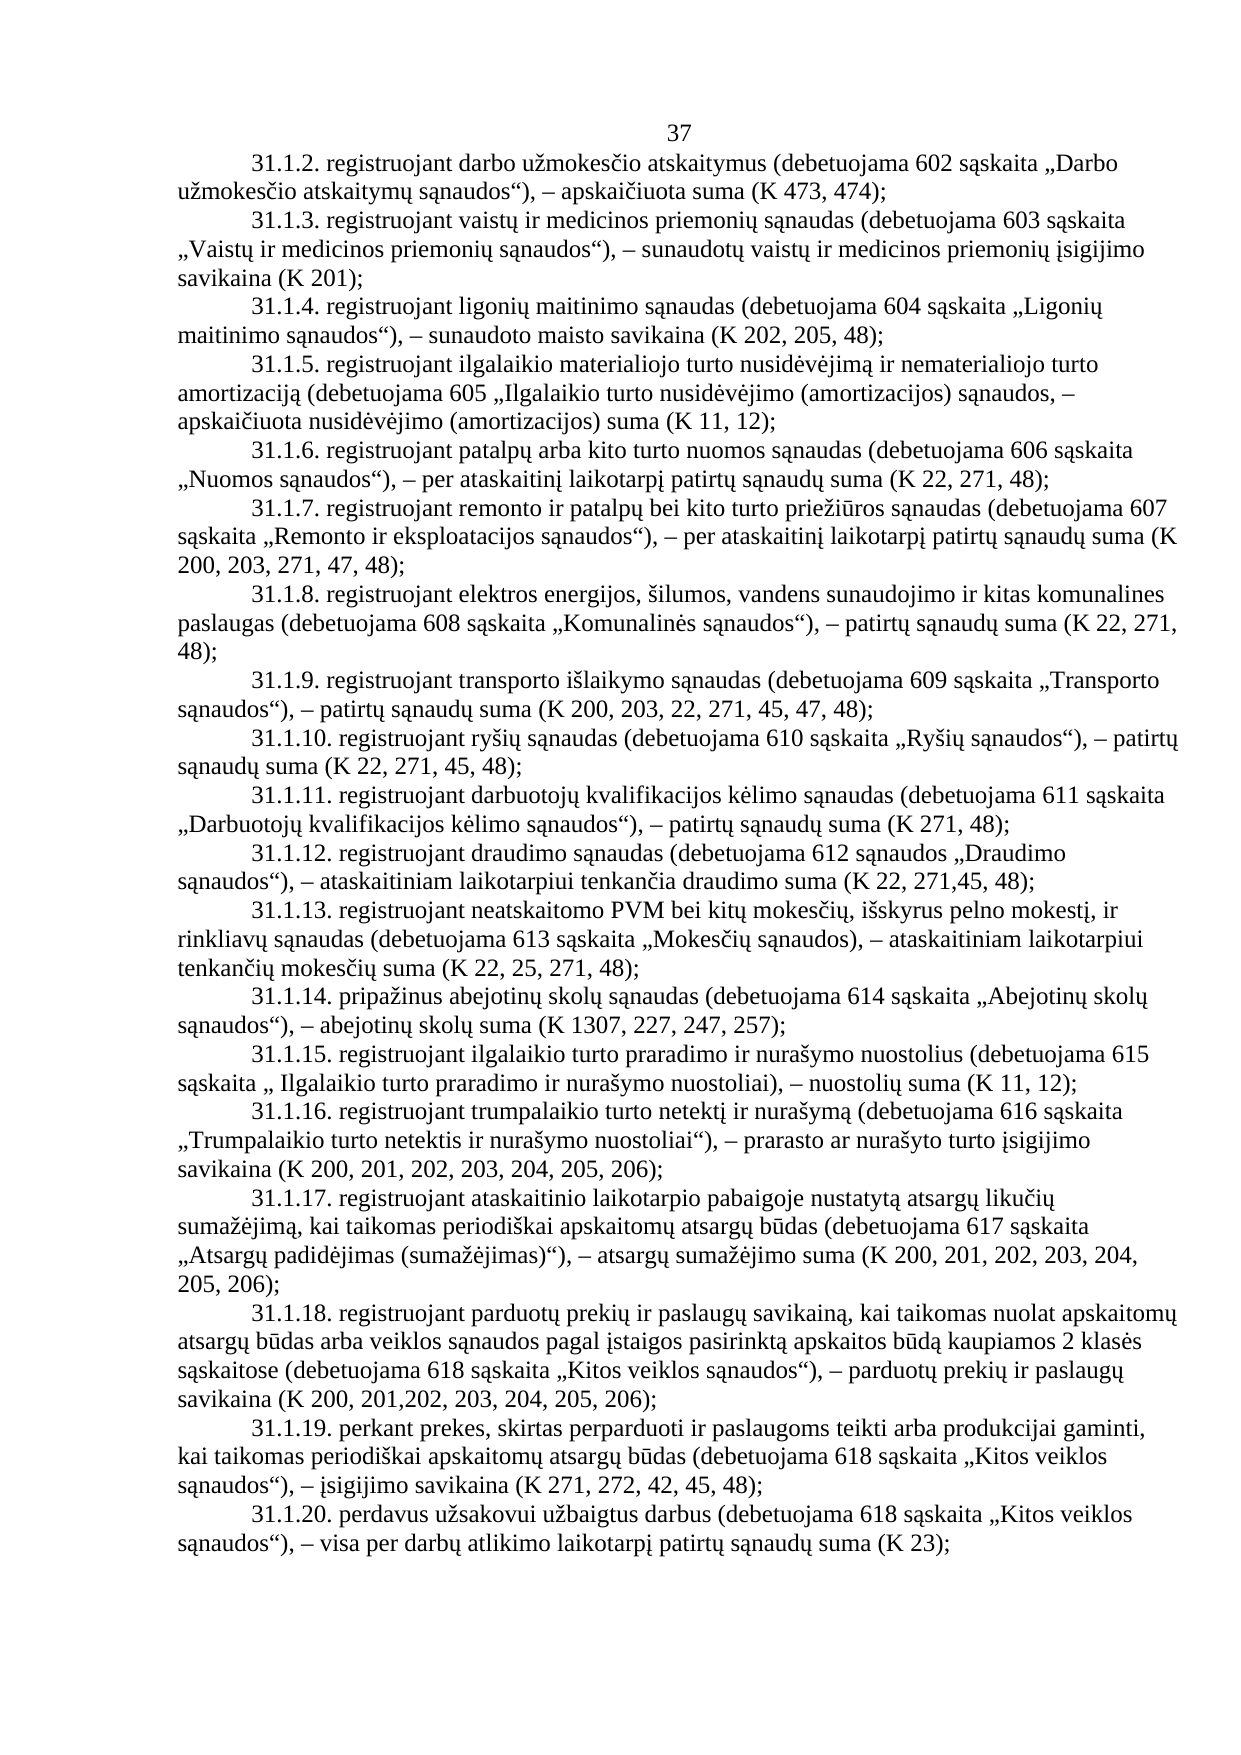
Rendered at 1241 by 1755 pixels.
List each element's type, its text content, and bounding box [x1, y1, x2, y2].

text 31.1.10. registruojant ryšių sąnaudas (debetuojama 610 sąskaita „Ryšių sąnaudos“), – patirtų sąnaudų suma (K 22, 271, 45, 48); [177, 723, 1181, 780]
text 31.1.20. perdavus užsakovui užbaigtus darbus (debetuojama 618 sąskaita „Kitos veiklos sąnaudos“), – visa per darbų atlikimo laikotarpį patirtų sąnaudų suma (K 23); [177, 1499, 1181, 1556]
text 31.1.9. registruojant transporto išlaikymo sąnaudas (debetuojama 609 sąskaita „Transporto sąnaudos“), – patirtų sąnaudų suma (K 200, 203, 22, 271, 45, 47, 48); [177, 665, 1181, 723]
text 31.1.8. registruojant elektros energijos, šilumos, vandens sunaudojimo ir kitas komunalines paslaugas (debetuojama 608 sąskaita „Komunalinės sąnaudos“), – patirtų sąnaudų suma (K 22, 271, 48); [177, 579, 1181, 665]
text 31.1.12. registruojant draudimo sąnaudas (debetuojama 612 sąnaudos „Draudimo sąnaudos“), – ataskaitiniam laikotarpiui tenkančia draudimo suma (K 22, 271,45, 48); [177, 838, 1181, 895]
text 31.1.14. pripažinus abejotinų skolų sąnaudas (debetuojama 614 sąskaita „Abejotinų skolų sąnaudos“), – abejotinų skolų suma (K 1307, 227, 247, 257); [177, 981, 1181, 1039]
text 31.1.17. registruojant ataskaitinio laikotarpio pabaigoje nustatytą atsargų likučių sumažėjimą, kai taikomas periodiškai apskaitomų atsargų būdas (debetuojama 617 sąskaita „Atsargų padidėjimas (sumažėjimas)“), – atsargų sumažėjimo suma (K 200, 201, 202, 203, 204, 205, 206); [177, 1183, 1181, 1298]
text 31.1.13. registruojant neatskaitomo PVM bei kitų mokesčių, išskyrus pelno mokestį, ir rinkliavų sąnaudas (debetuojama 613 sąskaita „Mokesčių sąnaudos), – ataskaitiniam laikotarpiui tenkančių mokesčių suma (K 22, 25, 271, 48); [177, 895, 1181, 981]
text 31.1.11. registruojant darbuotojų kvalifikacijos kėlimo sąnaudas (debetuojama 611 sąskaita „Darbuotojų kvalifikacijos kėlimo sąnaudos“), – patirtų sąnaudų suma (K 271, 48); [177, 780, 1181, 838]
text 31.1.2. registruojant darbo užmokesčio atskaitymus (debetuojama 602 sąskaita „Darbo užmokesčio atskaitymų sąnaudos“), – apskaičiuota suma (K 473, 474); [177, 148, 1181, 205]
text 31.1.19. perkant prekes, skirtas perparduoti ir paslaugoms teikti arba produkcijai gaminti, kai taikomas periodiškai apskaitomų atsargų būdas (debetuojama 618 sąskaita „Kitos veiklos sąnaudos“), – įsigijimo savikaina (K 271, 272, 42, 45, 48); [177, 1413, 1181, 1499]
text 31.1.16. registruojant trumpalaikio turto netektį ir nurašymą (debetuojama 616 sąskaita „Trumpalaikio turto netektis ir nurašymo nuostoliai“), – prarasto ar nurašyto turto įsigijimo savikaina (K 200, 201, 202, 203, 204, 205, 206); [177, 1096, 1181, 1183]
text 31.1.15. registruojant ilgalaikio turto praradimo ir nurašymo nuostolius (debetuojama 615 sąskaita „ Ilgalaikio turto praradimo ir nurašymo nuostoliai), – nuostolių suma (K 11, 12); [177, 1039, 1181, 1096]
text 31.1.7. registruojant remonto ir patalpų bei kito turto priežiūros sąnaudas (debetuojama 607 sąskaita „Remonto ir eksploatacijos sąnaudos“), – per ataskaitinį laikotarpį patirtų sąnaudų suma (K 200, 203, 271, 47, 48); [177, 493, 1181, 579]
text 31.1.6. registruojant patalpų arba kito turto nuomos sąnaudas (debetuojama 606 sąskaita „Nuomos sąnaudos“), – per ataskaitinį laikotarpį patirtų sąnaudų suma (K 22, 271, 48); [177, 435, 1181, 493]
text 31.1.5. registruojant ilgalaikio materialiojo turto nusidėvėjimą ir nematerialiojo turto amortizaciją (debetuojama 605 „Ilgalaikio turto nusidėvėjimo (amortizacijos) sąnaudos, – apskaičiuota nusidėvėjimo (amortizacijos) suma (K 11, 12); [177, 349, 1181, 435]
text 31.1.18. registruojant parduotų prekių ir paslaugų savikainą, kai taikomas nuolat apskaitomų atsargų būdas arba veiklos sąnaudos pagal įstaigos pasirinktą apskaitos būdą kaupiamos 2 klasės sąskaitose (debetuojama 618 sąskaita „Kitos veiklos sąnaudos“), – parduotų prekių ir paslaugų savikaina (K 200, 201,202, 203, 204, 205, 206); [177, 1298, 1181, 1413]
text 31.1.3. registruojant vaistų ir medicinos priemonių sąnaudas (debetuojama 603 sąskaita „Vaistų ir medicinos priemonių sąnaudos“), – sunaudotų vaistų ir medicinos priemonių įsigijimo savikaina (K 201); [177, 205, 1181, 291]
text 31.1.4. registruojant ligonių maitinimo sąnaudas (debetuojama 604 sąskaita „Ligonių maitinimo sąnaudos“), – sunaudoto maisto savikaina (K 202, 205, 48); [177, 291, 1181, 349]
